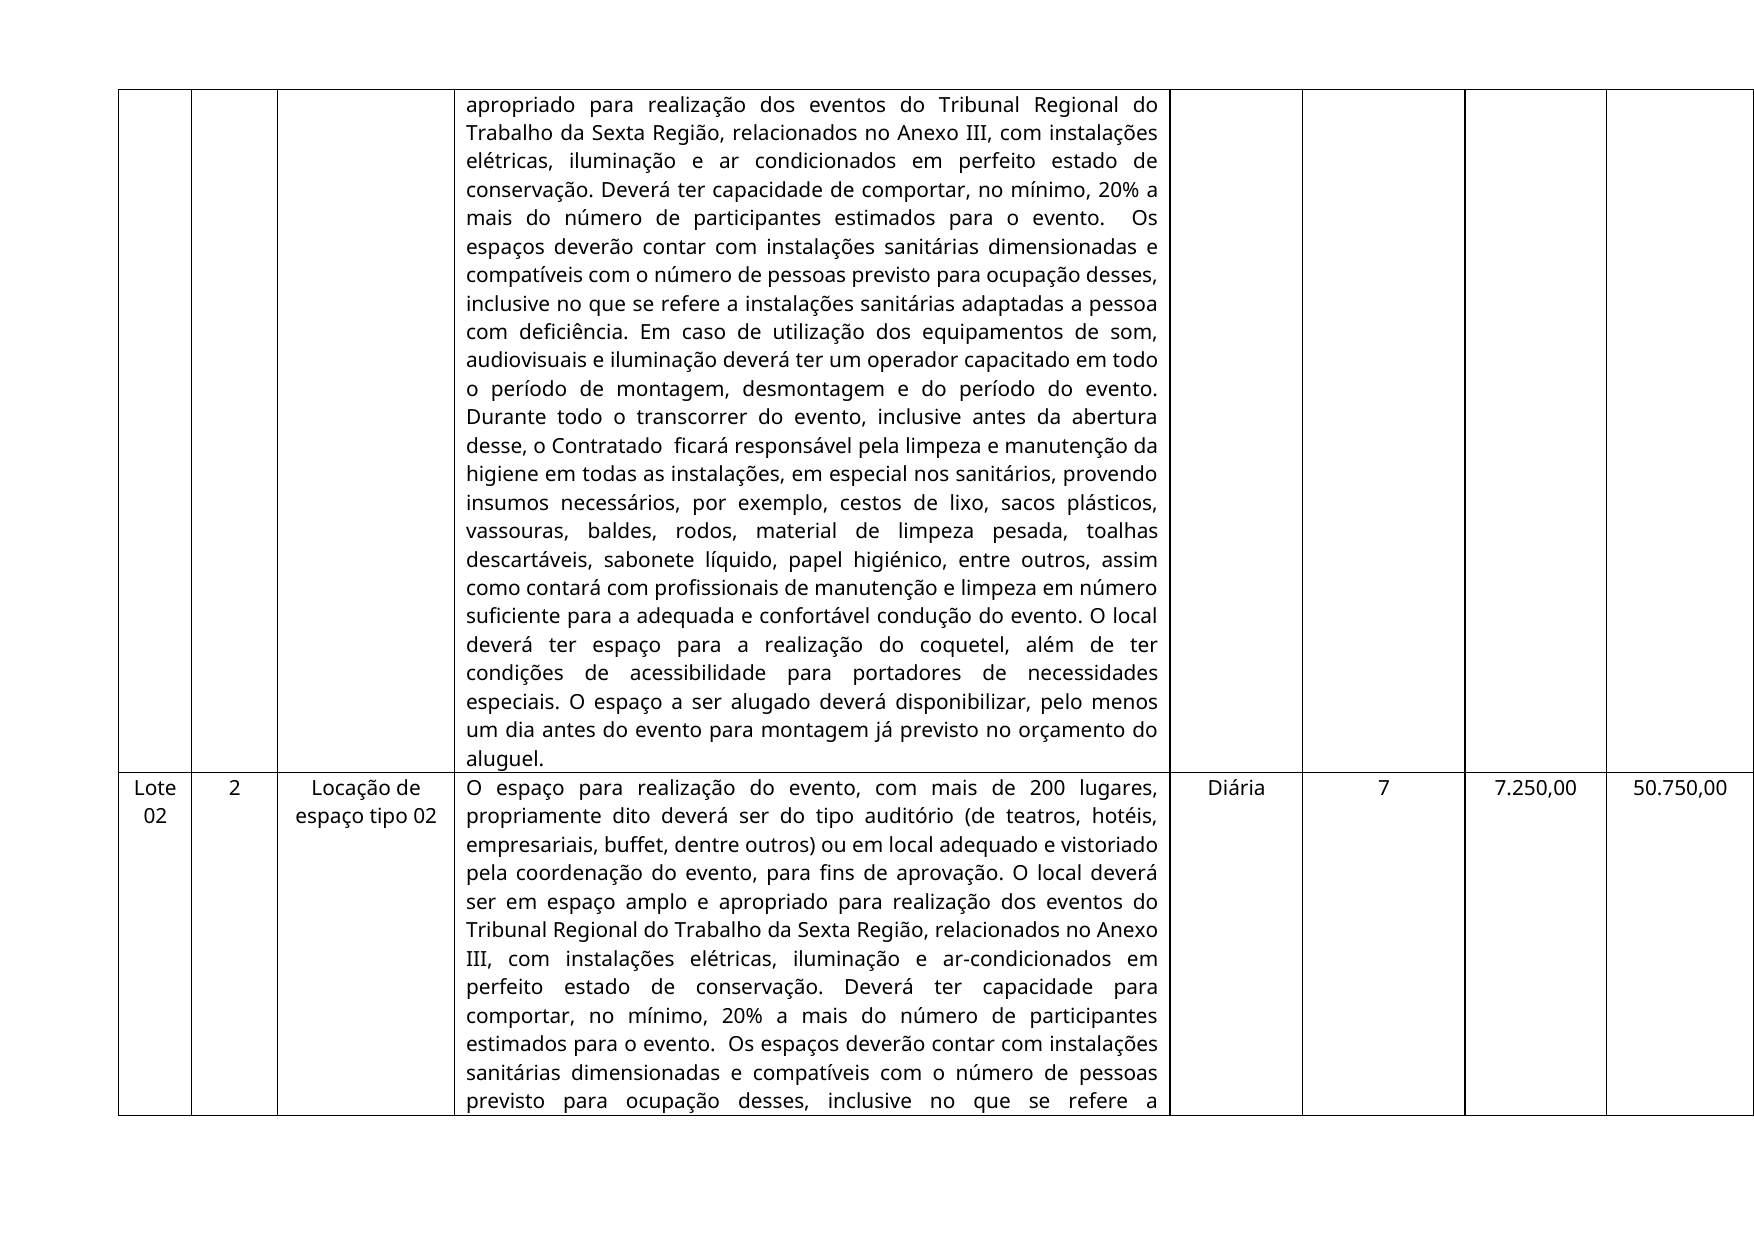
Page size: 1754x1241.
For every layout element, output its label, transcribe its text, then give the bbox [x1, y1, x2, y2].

table_cell 7 [1303, 773, 1464, 1114]
table_cell 50.750,00 [1607, 773, 1753, 1114]
table_cell [1303, 90, 1464, 772]
table_cell [278, 90, 454, 772]
table_cell O espaço para realização do evento, com mais de 200 lugares, propriamente dito deverá ser do tipo auditório (de teatros, hotéis, empresariais, buffet, dentre outros) ou em local adequado e vistoriado pela coordenação do evento, para fins de aprovação. O local deverá ser em espaço amplo e apropriado para realização dos eventos do Tribunal Regional do Trabalho da Sexta Região, relacionados no Anexo III, com instalações elétricas, iluminação e ar-condicionados em perfeito estado de conservação. Deverá ter capacidade para comportar, no mínimo, 20% a mais do número de participantes estimados para o evento. Os espaços deverão contar com instalações sanitárias dimensionadas e compatíveis com o número de pessoas previsto para ocupação desses, inclusive no que se refere a [455, 773, 1169, 1114]
table_cell apropriado para realização dos eventos do Tribunal Regional do Trabalho da Sexta Região, relacionados no Anexo III, com instalações elétricas, iluminação e ar condicionados em perfeito estado de conservação. Deverá ter capacidade de comportar, no mínimo, 20% a mais do número de participantes estimados para o evento. Os espaços deverão contar com instalações sanitárias dimensionadas e compatíveis com o número de pessoas previsto para ocupação desses, inclusive no que se refere a instalações sanitárias adaptadas a pessoa com deficiência. Em caso de utilização dos equipamentos de som, audiovisuais e iluminação deverá ter um operador capacitado em todo o período de montagem, desmontagem e do período do evento. Durante todo o transcorrer do evento, inclusive antes da abertura desse, o Contratado ficará responsável pela limpeza e manutenção da higiene em todas as instalações, em especial nos sanitários, provendo insumos necessários, por exemplo, cestos de lixo, sacos plásticos, vassouras, baldes, rodos, material de limpeza pesada, toalhas descartáveis, sabonete líquido, papel higiénico, entre outros, assim como contará com profissionais de manutenção e limpeza em número suficiente para a adequada e confortável condução do evento. O local deverá ter espaço para a realização do coquetel, além de ter condições de acessibilidade para portadores de necessidades especiais. O espaço a ser alugado deverá disponibilizar, pelo menos um dia antes do evento para montagem já previsto no orçamento do aluguel. [455, 90, 1169, 772]
table_cell [1607, 90, 1753, 772]
table_cell Lote 02 [119, 773, 191, 1114]
table_cell [119, 90, 191, 772]
table_cell Locação de espaço tipo 02 [278, 773, 454, 1114]
table_cell [1466, 90, 1606, 772]
table_cell 7.250,00 [1466, 773, 1606, 1114]
table_cell Diária [1171, 773, 1302, 1114]
table_cell [192, 90, 277, 772]
table_cell 2 [192, 773, 277, 1114]
table_cell [1171, 90, 1302, 772]
